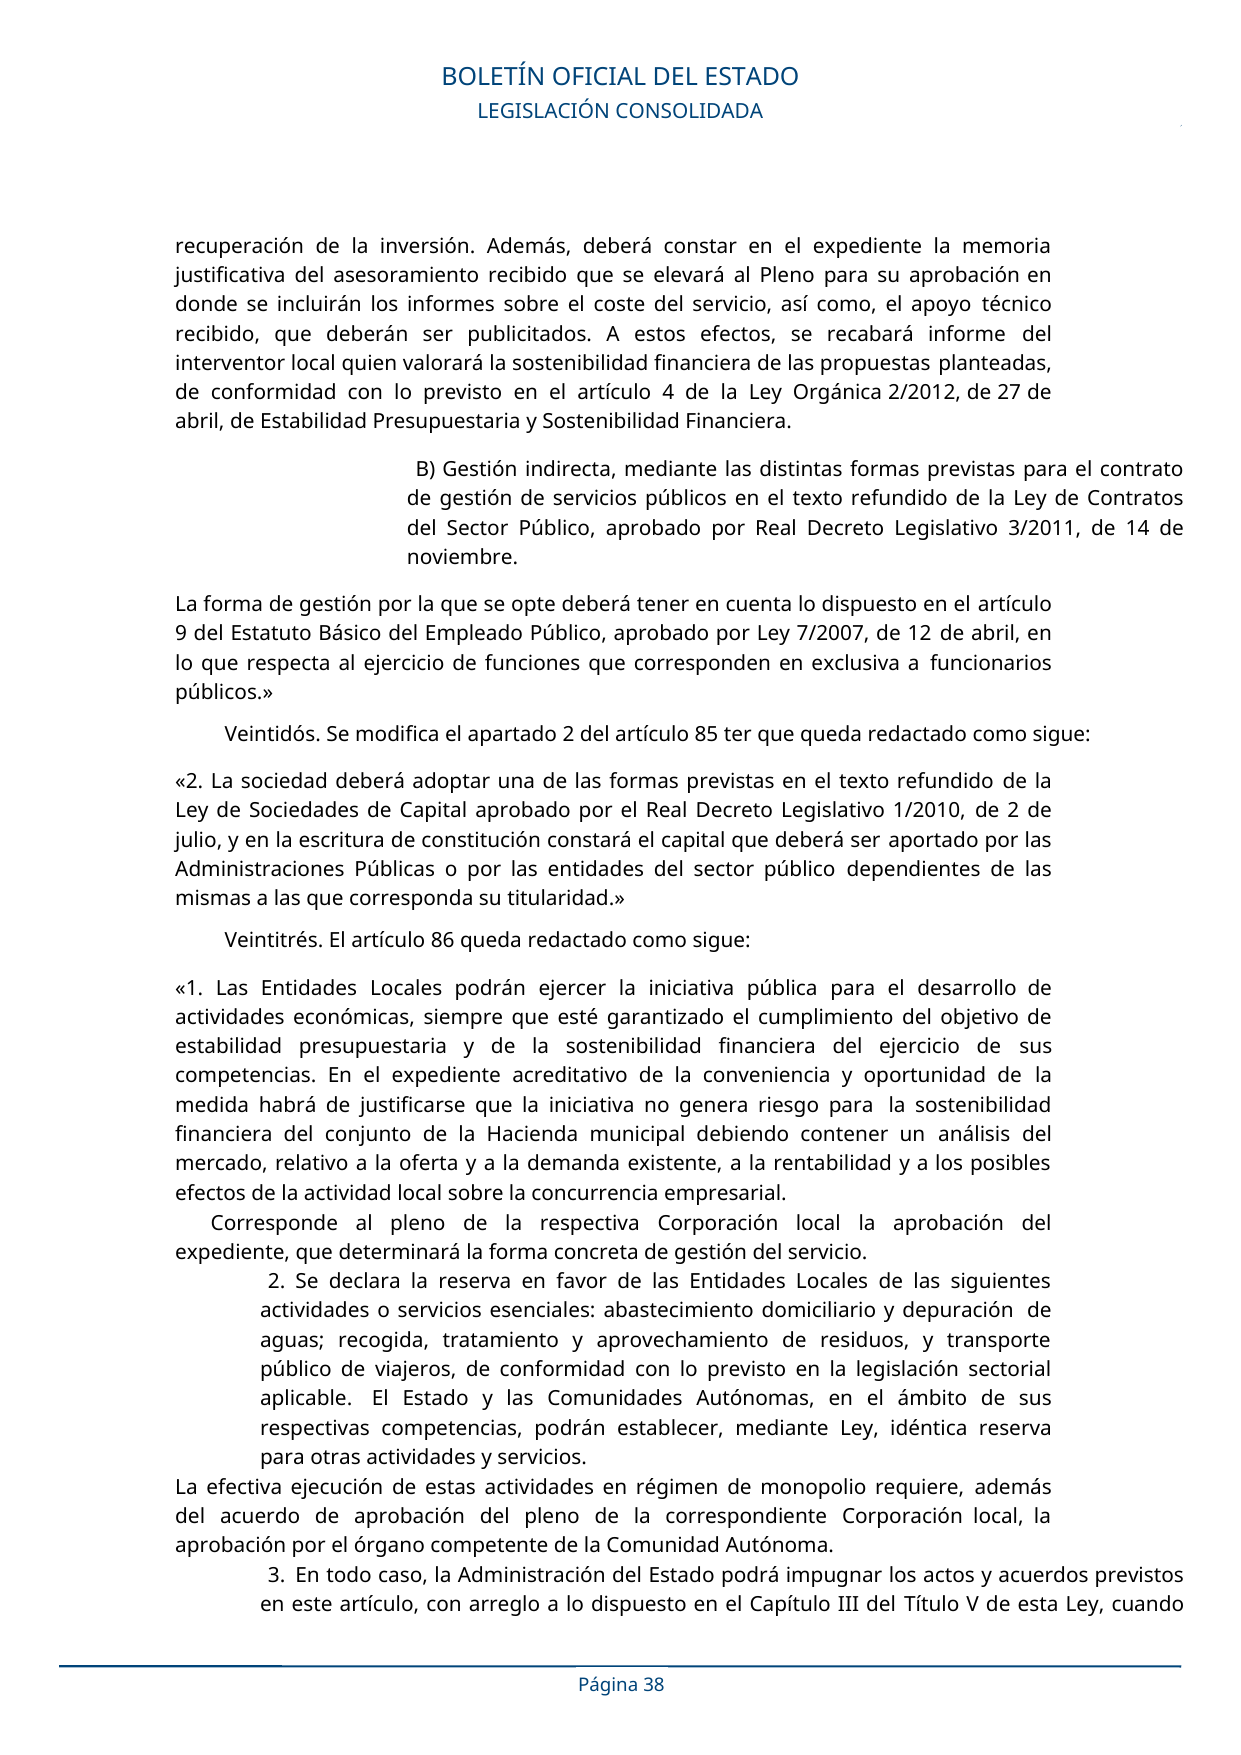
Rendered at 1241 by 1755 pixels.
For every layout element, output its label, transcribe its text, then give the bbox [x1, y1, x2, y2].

text «2. La sociedad deberá adoptar una de las formas previstas en el texto refundido de la Ley de Sociedades de Capital aprobado por el Real Decreto Legislativo 1/2010, de 2 de julio, y en la escritura de constitución constará el capital que deberá ser aportado por las Administraciones Públicas o por las entidades del sector público dependientes de las mismas a las que corresponda su titularidad.» [175, 766, 1052, 912]
list Se declara la reserva en favor de las Entidades Locales de las siguientes actividades o servicios esenciales: abastecimiento domiciliario y depuración de aguas; recogida, tratamiento y aprovechamiento de residuos, y transporte público de viajeros, de conformidad con lo previsto en la legislación sectorial aplicable. El Estado y las Comunidades Autónomas, en el ámbito de sus respectivas competencias, podrán establecer, mediante Ley, idéntica reserva para otras actividades y servicios. [232, 1266, 1052, 1470]
text Veintitrés. El artículo 86 queda redactado como sigue: [224, 926, 1184, 954]
list Gestión indirecta, mediante las distintas formas previstas para el contrato de gestión de servicios públicos en el texto refundido de la Ley de Contratos del Sector Público, aprobado por Real Decreto Legislativo 3/2011, de 14 de noviembre. [380, 454, 1184, 570]
list En todo caso, la Administración del Estado podrá impugnar los actos y acuerdos previstos en este artículo, con arreglo a lo dispuesto en el Capítulo III del Título V de esta Ley, cuando [232, 1560, 1184, 1618]
text «1. Las Entidades Locales podrán ejercer la iniciativa pública para el desarrollo de actividades económicas, siempre que esté garantizado el cumplimiento del objetivo de estabilidad presupuestaria y de la sostenibilidad financiera del ejercicio de sus competencias. En el expediente acreditativo de la conveniencia y oportunidad de la medida habrá de justificarse que la iniciativa no genera riesgo para la sostenibilidad financiera del conjunto de la Hacienda municipal debiendo contener un análisis del mercado, relativo a la oferta y a la demanda existente, a la rentabilidad y a los posibles efectos de la actividad local sobre la concurrencia empresarial. [175, 973, 1052, 1206]
text La forma de gestión por la que se opte deberá tener en cuenta lo dispuesto en el artículo 9 del Estatuto Básico del Empleado Público, aprobado por Ley 7/2007, de 12 de abril, en lo que respecta al ejercicio de funciones que corresponden en exclusiva a funcionarios públicos.» [175, 589, 1052, 705]
text Veintidós. Se modifica el apartado 2 del artículo 85 ter que queda redactado como sigue: [224, 719, 1184, 747]
text recuperación de la inversión. Además, deberá constar en el expediente la memoria justificativa del asesoramiento recibido que se elevará al Pleno para su aprobación en donde se incluirán los informes sobre el coste del servicio, así como, el apoyo técnico recibido, que deberán ser publicitados. A estos efectos, se recabará informe del interventor local quien valorará la sostenibilidad financiera de las propuestas planteadas, de conformidad con lo previsto en el artículo 4 de la Ley Orgánica 2/2012, de 27 de abril, de Estabilidad Presupuestaria y Sostenibilidad Financiera. [175, 231, 1052, 435]
text Corresponde al pleno de la respectiva Corporación local la aprobación del expediente, que determinará la forma concreta de gestión del servicio. [175, 1208, 1052, 1265]
text La efectiva ejecución de estas actividades en régimen de monopolio requiere, además del acuerdo de aprobación del pleno de la correspondiente Corporación local, la aprobación por el órgano competente de la Comunidad Autónoma. [175, 1472, 1052, 1559]
